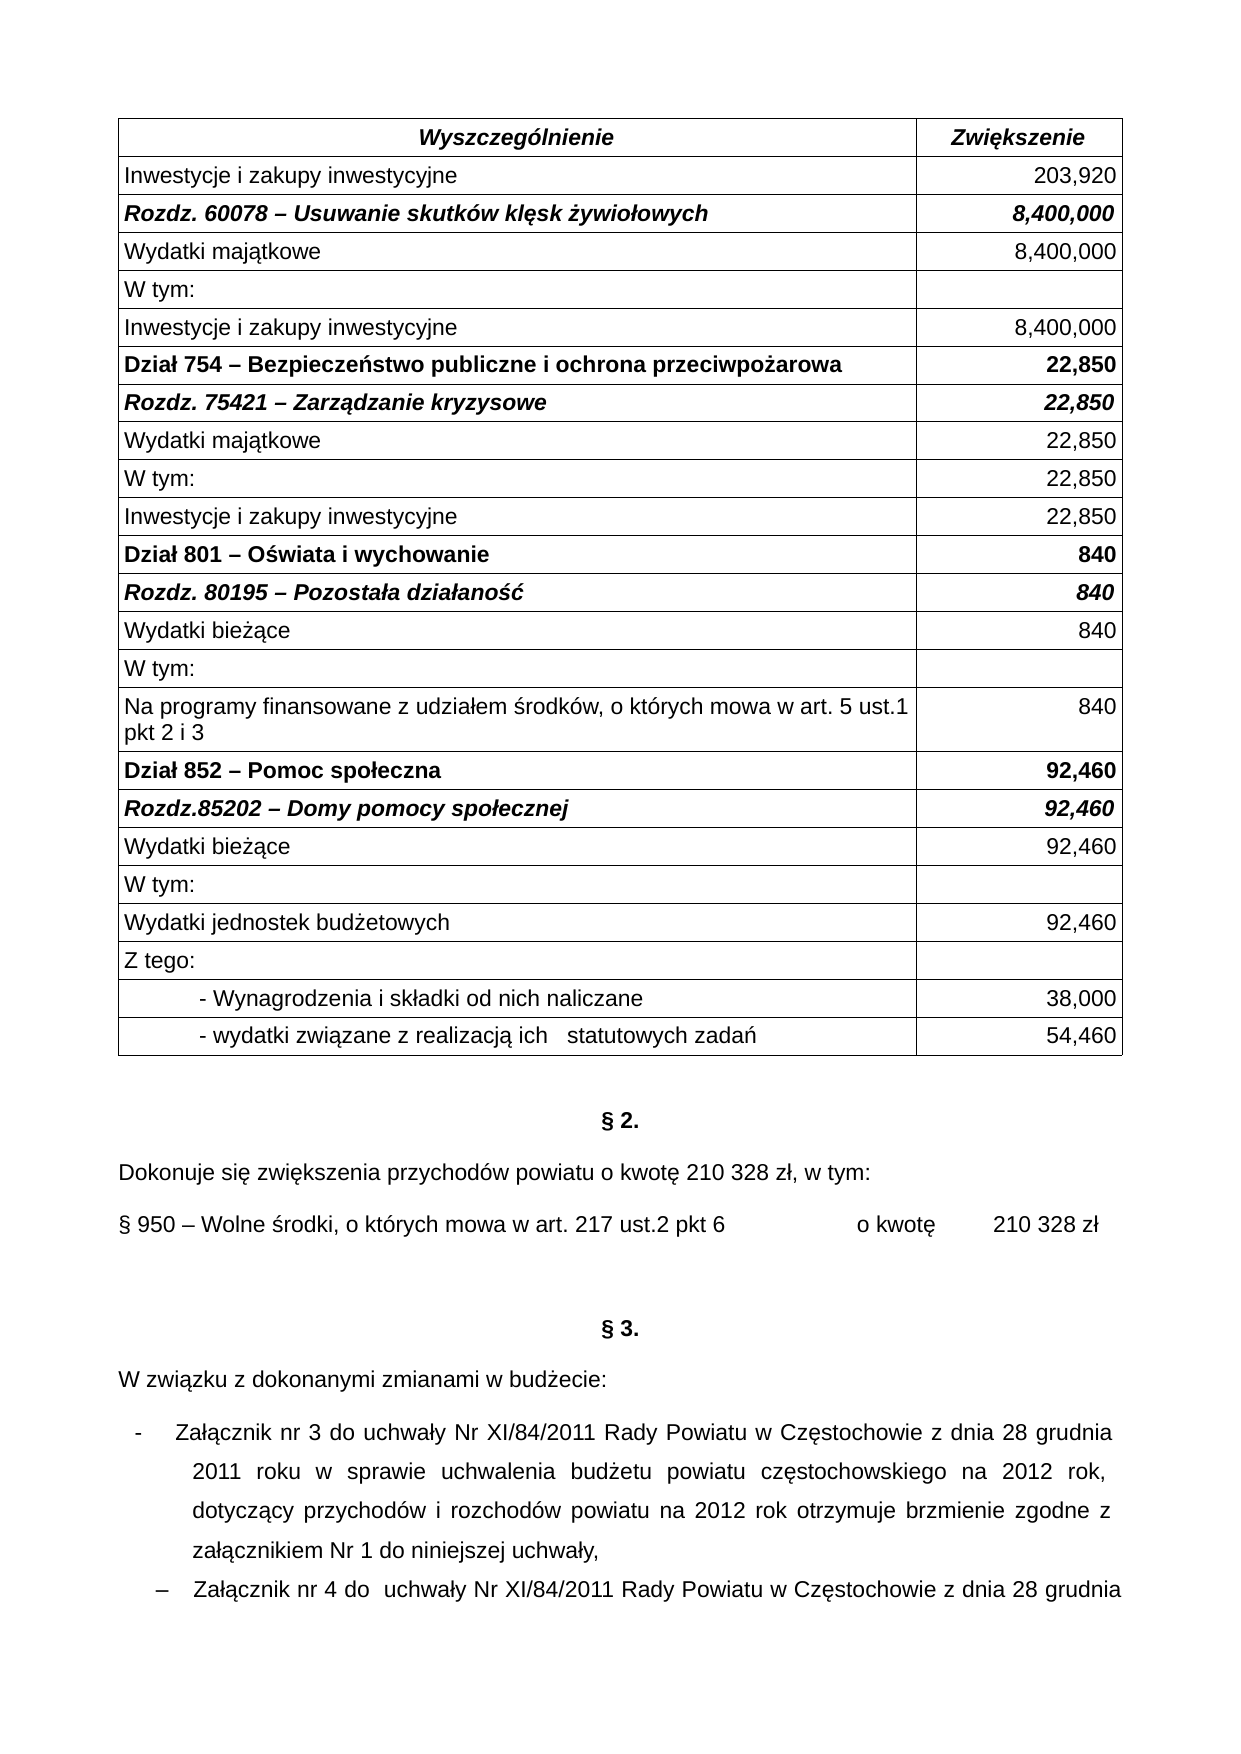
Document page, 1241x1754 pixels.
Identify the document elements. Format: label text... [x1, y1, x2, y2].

table_cell 8 400 000 [917, 195, 1122, 232]
table_cell Inwestycje i zakupy inwestycyjne [119, 309, 916, 346]
table_cell [917, 942, 1122, 979]
table_cell 92 460 [917, 828, 1122, 865]
table_cell Dział 754 – Bezpieczeństwo publiczne i ochrona przeciwpożarowa [119, 347, 916, 383]
table_cell 8 400 000 [917, 233, 1122, 270]
table_cell 22 850 [917, 347, 1122, 383]
table_cell W tym: [119, 460, 916, 497]
table_cell Wydatki majątkowe [119, 233, 916, 270]
table_cell Rozdz.85202 – Domy pomocy społecznej [119, 790, 916, 827]
table_cell Inwestycje i zakupy inwestycyjne [119, 498, 916, 535]
table_cell Wyszczególnienie [119, 119, 916, 156]
table_cell 92 460 [917, 790, 1122, 827]
table_cell Na programy finansowane z udziałem środków, o których mowa w art. 5 ust.1 pkt 2 i 3 [119, 688, 916, 751]
table_cell 840 [917, 574, 1122, 611]
text § 2. [118, 1107, 1122, 1133]
table_cell Z tego: [119, 942, 916, 979]
table_cell Wydatki bieżące [119, 612, 916, 649]
table_cell [917, 271, 1122, 308]
table_cell 92 460 [917, 752, 1122, 789]
table_cell W tym: [119, 650, 916, 687]
table_cell Wydatki bieżące [119, 828, 916, 865]
table_cell Dział 852 – Pomoc społeczna [119, 752, 916, 789]
table_cell Dział 801 – Oświata i wychowanie [119, 536, 916, 573]
table_cell 92 460 [917, 904, 1122, 941]
table_cell 203 920 [917, 157, 1122, 194]
table_cell W tym: [119, 866, 916, 903]
table_cell 22 850 [917, 422, 1122, 459]
table_cell [917, 650, 1122, 687]
table_cell 38 000 [917, 980, 1122, 1017]
list Załącznik nr 4 do uchwały Nr XI/84/2011 Rady Powiatu w Częstochowie z dnia 28 grudnia [156, 1576, 1122, 1603]
text W związku z dokonanymi zmianami w budżecie: [118, 1366, 1122, 1393]
table_cell 54 460 [917, 1018, 1122, 1054]
text § 3. [118, 1314, 1122, 1341]
text § 950 – Wolne środki, o których mowa w art. 217 ust.2 pkt 6 o kwotę 210 328 zł [118, 1211, 1122, 1237]
table_cell 840 [917, 688, 1122, 751]
table_cell - wydatki związane z realizacją ich statutowych zadań [119, 1018, 916, 1054]
table_cell 22 850 [917, 460, 1122, 497]
table_cell 22 850 [917, 498, 1122, 535]
table_cell [917, 866, 1122, 903]
table_cell Rozdz. 60078 – Usuwanie skutków klęsk żywiołowych [119, 195, 916, 232]
table_cell W tym: [119, 271, 916, 308]
table_cell 8 400 000 [917, 309, 1122, 346]
table_cell Wydatki jednostek budżetowych [119, 904, 916, 941]
table_cell Wydatki majątkowe [119, 422, 916, 459]
table_cell Rozdz. 80195 – Pozostała działaność [119, 574, 916, 611]
table_cell - Wynagrodzenia i składki od nich naliczane [119, 980, 916, 1017]
table_cell Rozdz. 75421 – Zarządzanie kryzysowe [119, 385, 916, 421]
text - Załącznik nr 3 do uchwały Nr XI/84/2011 Rady Powiatu w Częstochowie z dnia 28 grudnia 2011 roku w sprawie uchwalenia budżetu powiatu częstochowskiego na 2012 rok, dotyczący przychodów i rozchodów powiatu na 2012 rok otrzymuje brzmienie zgodne z załącznikiem Nr 1 do niniejszej uchwały, [118, 1418, 1122, 1563]
table_cell Zwiększenie [917, 119, 1122, 156]
table_cell 840 [917, 612, 1122, 649]
table_cell Inwestycje i zakupy inwestycyjne [119, 157, 916, 194]
text Dokonuje się zwiększenia przychodów powiatu o kwotę 210 328 zł, w tym: [118, 1158, 1122, 1185]
table_cell 840 [917, 536, 1122, 573]
table_cell 22 850 [917, 385, 1122, 421]
